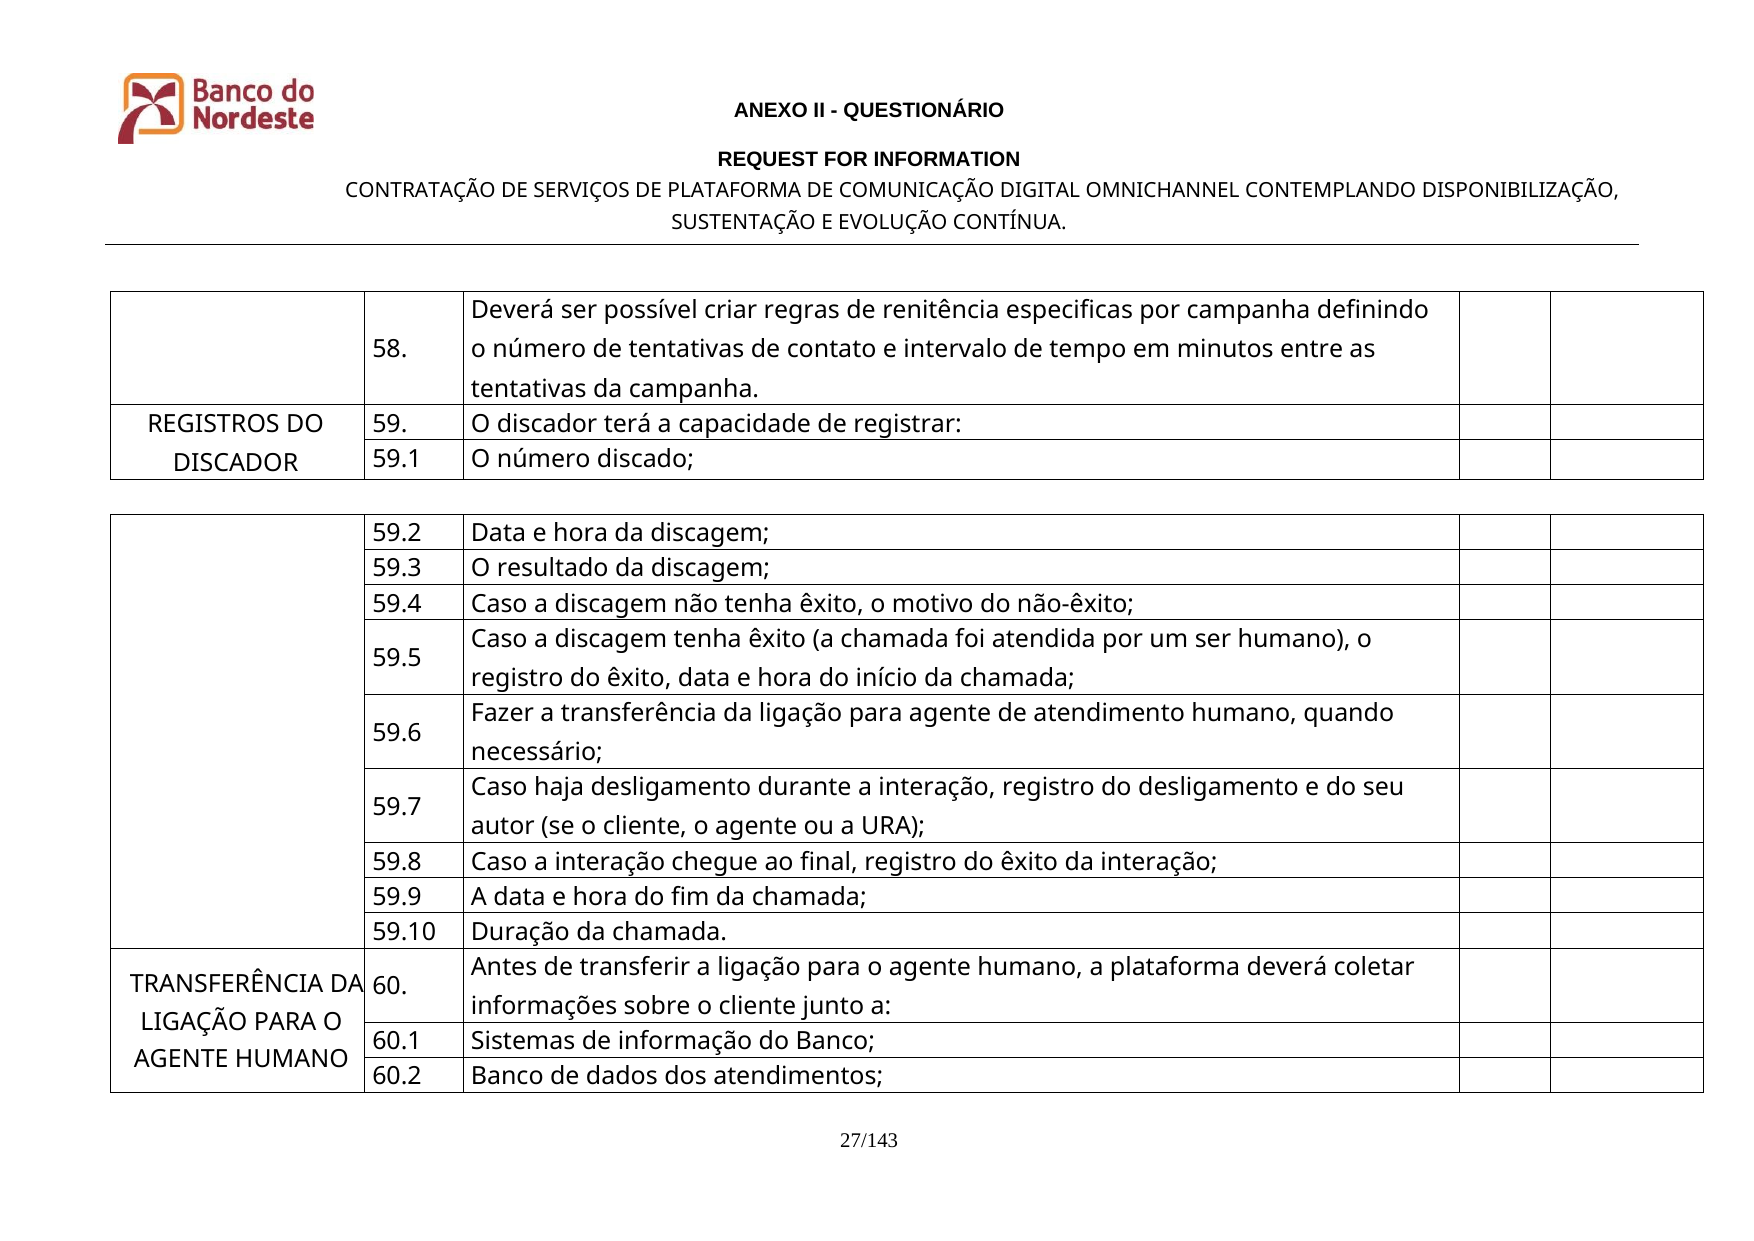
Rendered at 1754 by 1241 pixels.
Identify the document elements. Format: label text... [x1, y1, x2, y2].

table_cell [1551, 769, 1703, 842]
table_cell [1551, 949, 1703, 1022]
table_cell [1551, 405, 1703, 439]
table_cell [1551, 1058, 1703, 1092]
table_cell [1460, 843, 1550, 877]
table_header [1460, 515, 1550, 549]
table_cell [1551, 1023, 1703, 1057]
table_cell Deverá ser possível criar regras de renitência especificas por campanha definindo o número de tentativas de contato e intervalo de tempo em minutos entre as tentativas da campanha. [464, 292, 1459, 404]
table_cell [111, 292, 364, 404]
table_cell [1460, 913, 1550, 947]
table_cell [1551, 620, 1703, 693]
table_cell [1551, 440, 1703, 478]
table_cell TRANSFERÊNCIA DA LIGAÇÃO PARA O AGENTE HUMANO [111, 949, 364, 1092]
table_cell [1460, 292, 1550, 404]
table_cell Caso a discagem tenha êxito (a chamada foi atendida por um ser humano), o registro do êxito, data e hora do início da chamada; [464, 620, 1459, 693]
table_cell 59.9 [365, 878, 463, 912]
table_header Data e hora da discagem; [464, 515, 1459, 549]
table_cell O resultado da discagem; [464, 550, 1459, 584]
table_cell [1460, 769, 1550, 842]
table_cell 60. [365, 949, 463, 1022]
table_cell [1460, 550, 1550, 584]
table_cell [1460, 440, 1550, 478]
table_cell 59.5 [365, 620, 463, 693]
table_cell [1460, 585, 1550, 619]
table_cell 59. [365, 405, 463, 439]
table_cell [1551, 585, 1703, 619]
table_cell Banco de dados dos atendimentos; [464, 1058, 1459, 1092]
table_cell [1460, 878, 1550, 912]
table_cell 59.6 [365, 695, 463, 768]
table_cell Duração da chamada. [464, 913, 1459, 947]
table_cell O discador terá a capacidade de registrar: [464, 405, 1459, 439]
picture [118, 73, 314, 144]
table_cell [1551, 878, 1703, 912]
table_cell [1460, 405, 1550, 439]
table_cell [1460, 949, 1550, 1022]
table_cell [1551, 550, 1703, 584]
table_cell Antes de transferir a ligação para o agente humano, a plataforma deverá coletar informações sobre o cliente junto a: [464, 949, 1459, 1022]
table_cell [1551, 292, 1703, 404]
table_cell [1460, 695, 1550, 768]
table_header 59.2 [365, 515, 463, 549]
table_cell 59.8 [365, 843, 463, 877]
table_cell [1460, 1058, 1550, 1092]
table_cell 60.2 [365, 1058, 463, 1092]
table_cell [1460, 1023, 1550, 1057]
table_cell [1460, 620, 1550, 693]
table_cell 59.10 [365, 913, 463, 947]
table_cell Sistemas de informação do Banco; [464, 1023, 1459, 1057]
table_cell 60.1 [365, 1023, 463, 1057]
table_cell Caso haja desligamento durante a interação, registro do desligamento e do seu autor (se o cliente, o agente ou a URA); [464, 769, 1459, 842]
table_cell 59.3 [365, 550, 463, 584]
table_cell O número discado; [464, 440, 1459, 478]
table_cell Caso a discagem não tenha êxito, o motivo do não-êxito; [464, 585, 1459, 619]
table_cell 59.7 [365, 769, 463, 842]
table_cell A data e hora do fim da chamada; [464, 878, 1459, 912]
table_cell Fazer a transferência da ligação para agente de atendimento humano, quando necessário; [464, 695, 1459, 768]
table_cell REGISTROS DO DISCADOR [111, 405, 364, 478]
table_cell Caso a interação chegue ao final, registro do êxito da interação; [464, 843, 1459, 877]
table_header [1551, 515, 1703, 549]
table_header [111, 515, 364, 947]
table_cell [1551, 695, 1703, 768]
table_cell [1551, 913, 1703, 947]
table_cell 59.4 [365, 585, 463, 619]
table_cell 59.1 [365, 440, 463, 478]
table_cell [1551, 843, 1703, 877]
table_cell 58. [365, 292, 463, 404]
